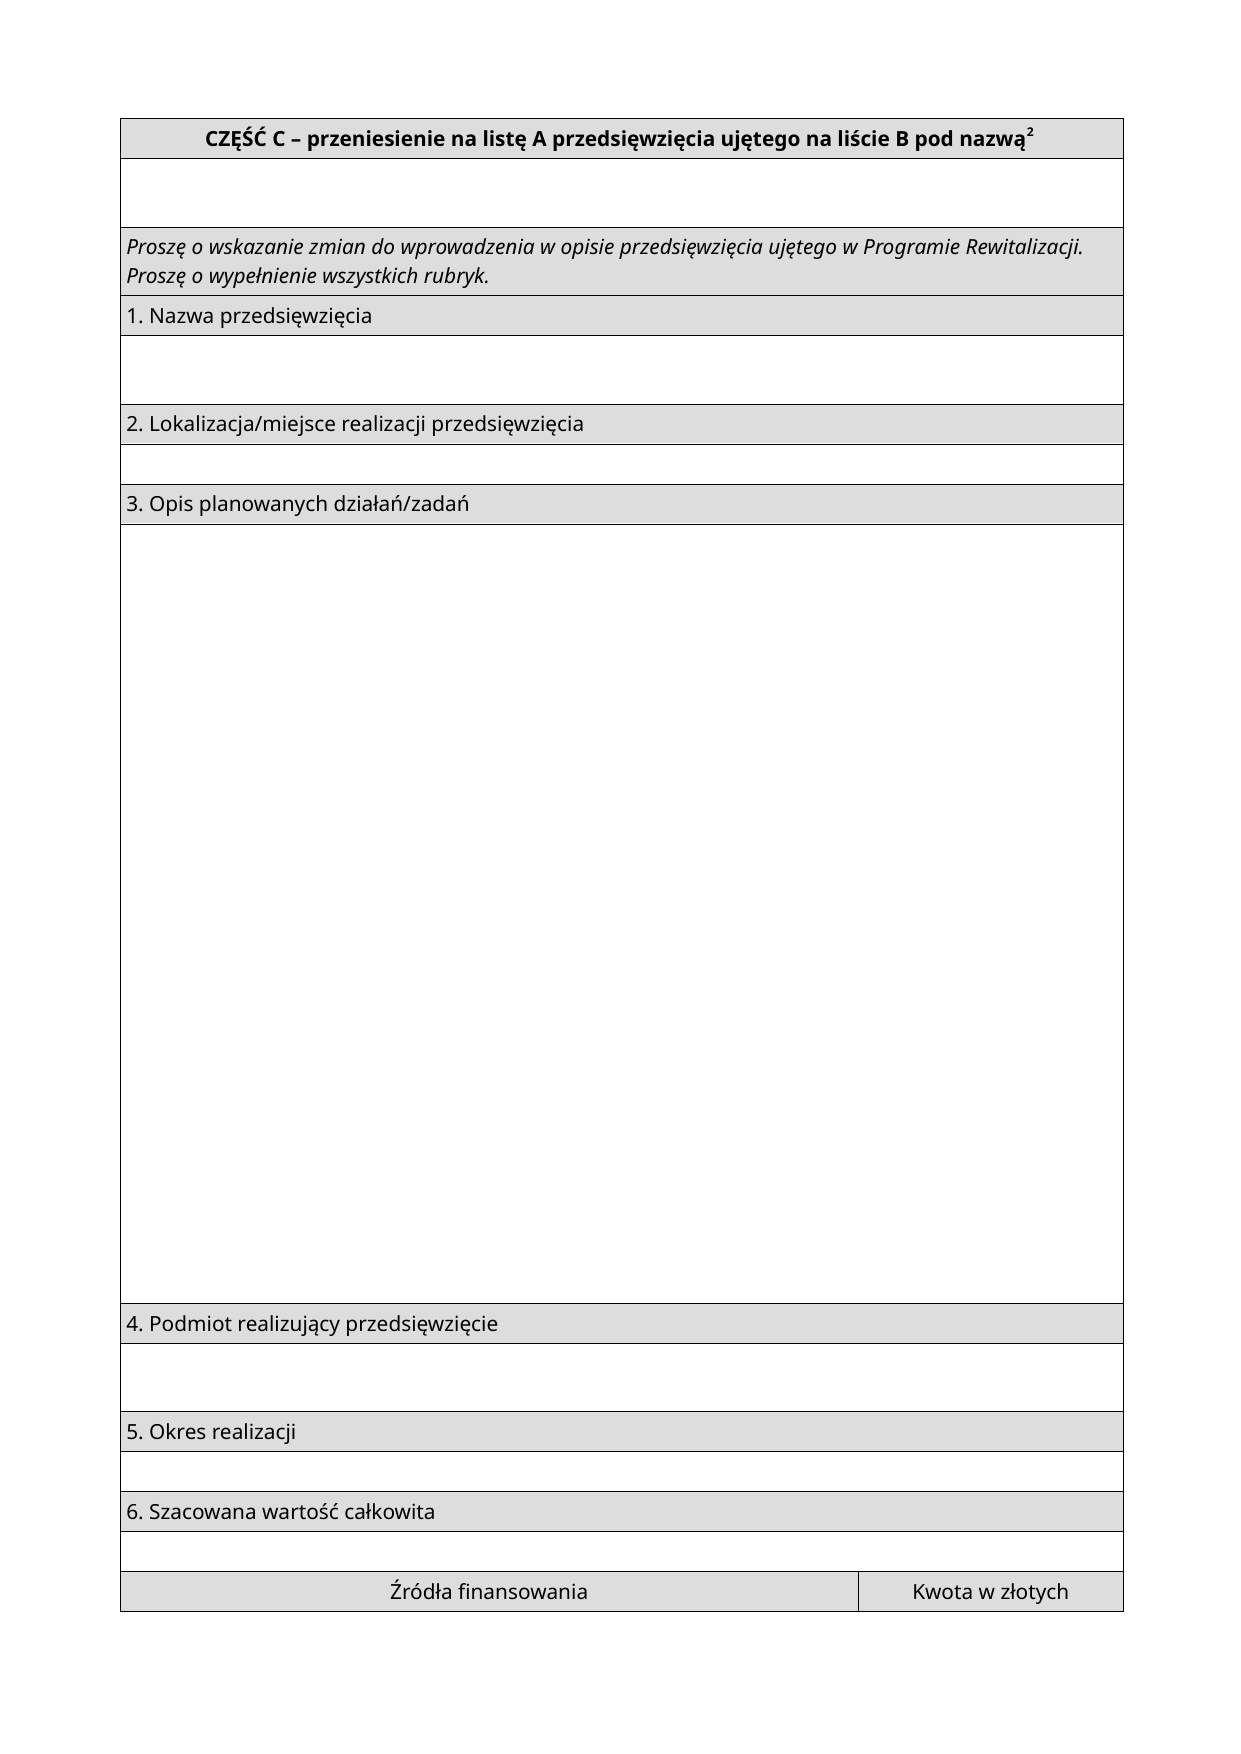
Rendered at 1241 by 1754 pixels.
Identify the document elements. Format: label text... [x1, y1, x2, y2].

table_header CZĘŚĆ C – przeniesienie na listę A przedsięwzięcia ujętego na liście B pod nazwą2 [121, 119, 1123, 158]
table_cell Kwota w złotych [859, 1572, 1123, 1611]
table_cell 2. Lokalizacja/miejsce realizacji przedsięwzięcia [121, 405, 1123, 443]
table_cell [121, 525, 1123, 1303]
table_cell [121, 1344, 1123, 1411]
table_cell [121, 159, 1123, 227]
table_cell [121, 445, 1123, 483]
table_cell Źródła finansowania [121, 1572, 858, 1611]
table_cell 4. Podmiot realizujący przedsięwzięcie [121, 1304, 1123, 1343]
table_cell Proszę o wskazanie zmian do wprowadzenia w opisie przedsięwzięcia ujętego w Programie Rewitalizacji. Proszę o wypełnienie wszystkich rubryk. [121, 228, 1123, 295]
table_cell 3. Opis planowanych działań/zadań [121, 485, 1123, 523]
table_cell 1. Nazwa przedsięwzięcia [121, 296, 1123, 335]
table_cell [121, 1452, 1123, 1491]
table_cell 5. Okres realizacji [121, 1412, 1123, 1451]
table_cell 6. Szacowana wartość całkowita [121, 1492, 1123, 1531]
table_cell [121, 1532, 1123, 1571]
table_cell [121, 336, 1123, 403]
